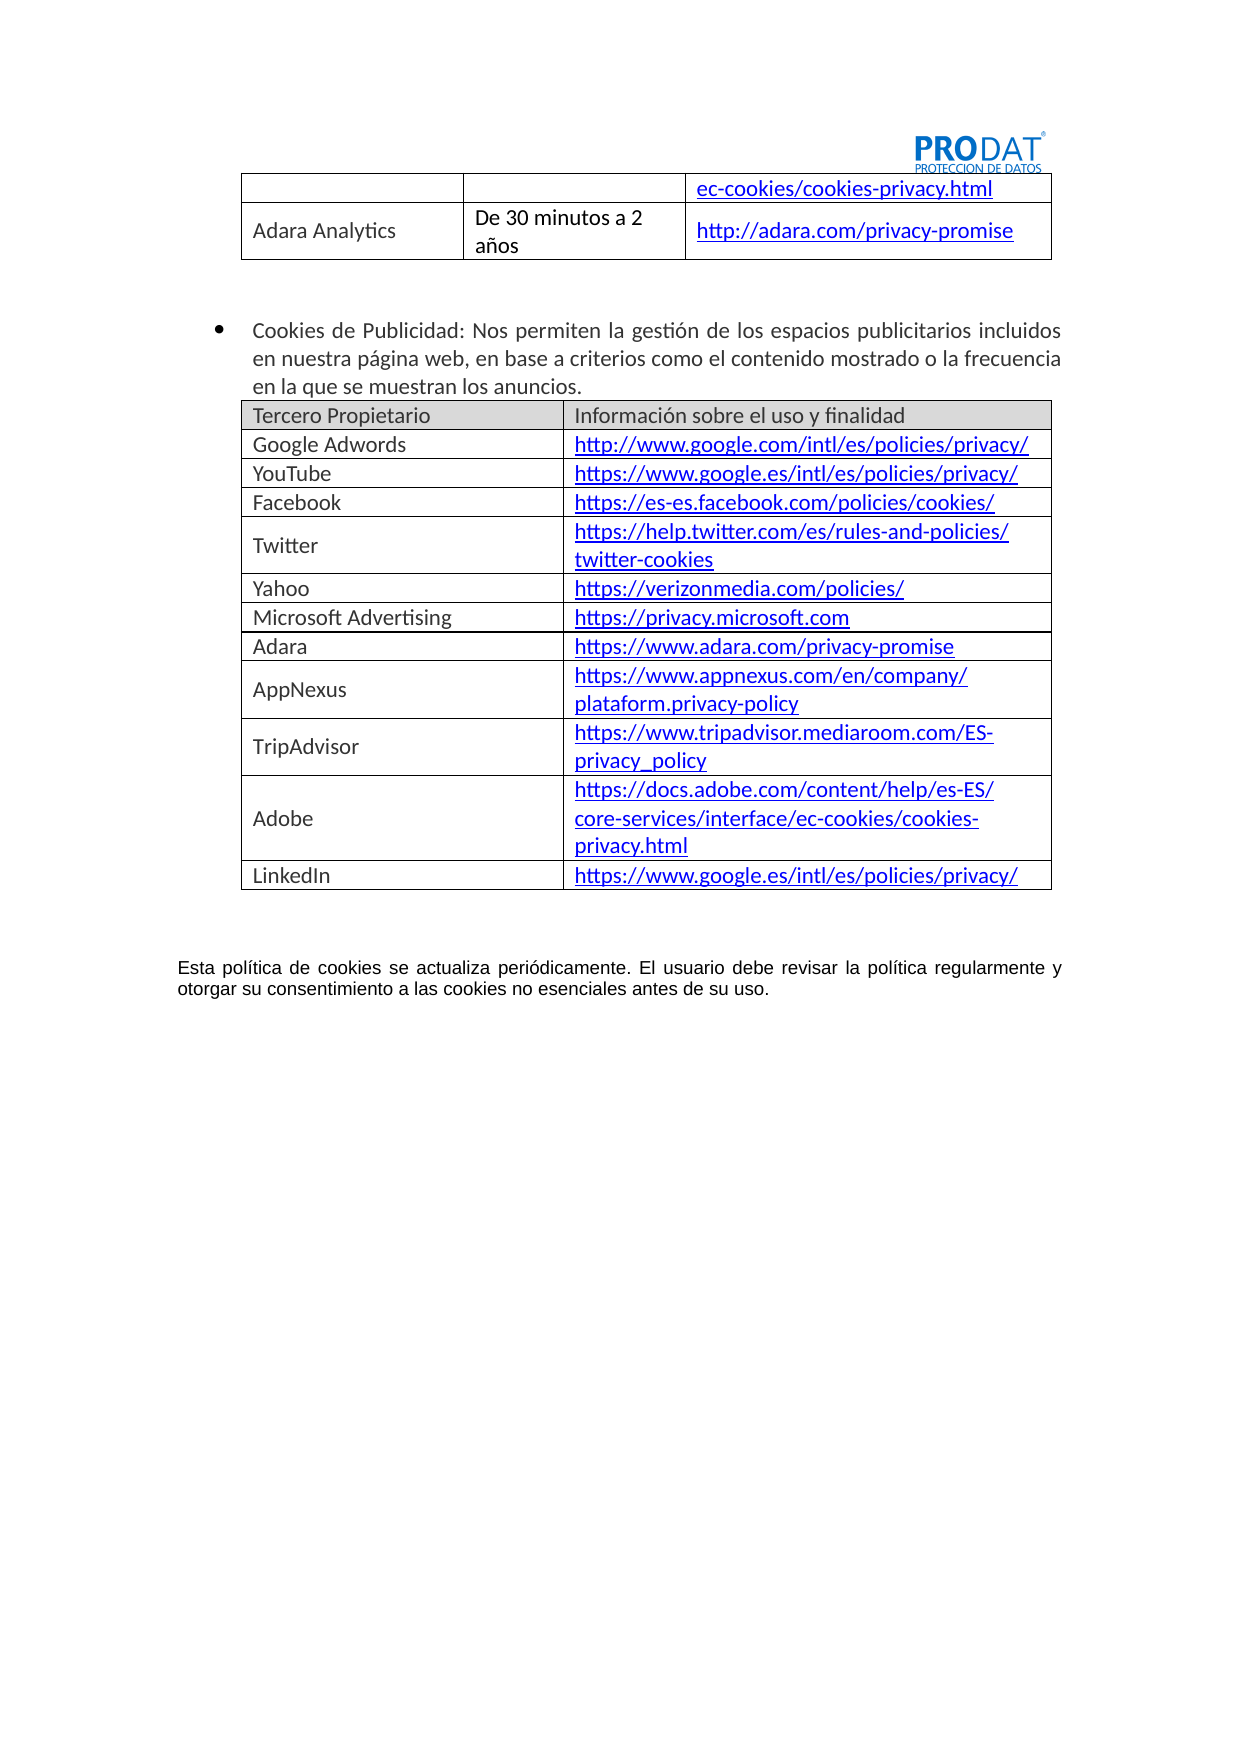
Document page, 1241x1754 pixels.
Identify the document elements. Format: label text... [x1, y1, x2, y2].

list Cookies de Publicidad: Nos permiten la gestión de los espacios publicitarios incluidos en nuestra página web, en base a criterios como el contenido mostrado o la frecuencia en la que se muestran los anuncios. [215, 316, 1063, 400]
table_cell Microsoft Advertising [242, 603, 563, 631]
table_cell https://es-es.facebook.com/policies/cookies/ [564, 488, 1051, 516]
table_cell ec-cookies/cookies-privacy.html [686, 174, 1051, 202]
text Esta política de cookies se actualiza periódicamente. El usuario debe revisar la política regularmente y otorgar su consentimiento a las cookies no esenciales antes de su uso. [177, 956, 1063, 999]
table_cell https://verizonmedia.com/policies/ [564, 574, 1051, 602]
table_header Información sobre el uso y finalidad [564, 401, 1051, 429]
table_cell https://www.appnexus.com/en/company/plataform.privacy-policy [564, 661, 1051, 717]
table_cell Adara Analytics [242, 203, 463, 259]
table_cell Twitter [242, 517, 563, 573]
table_cell Adobe [242, 776, 563, 860]
table_cell https://help.twitter.com/es/rules-and-policies/twitter-cookies [564, 517, 1051, 573]
table_cell LinkedIn [242, 861, 563, 889]
table_cell http://adara.com/privacy-promise [686, 203, 1051, 259]
table_header Tercero Propietario [242, 401, 563, 429]
table_cell https://www.google.es/intl/es/policies/privacy/ [564, 861, 1051, 889]
table_cell Adara [242, 633, 563, 660]
table_cell AppNexus [242, 661, 563, 717]
table_cell Google Adwords [242, 430, 563, 458]
table_cell http://www.google.com/intl/es/policies/privacy/ [564, 430, 1051, 458]
table_cell https://privacy.microsoft.com [564, 603, 1051, 631]
table_cell Facebook [242, 488, 563, 516]
table_cell https://www.adara.com/privacy-promise [564, 633, 1051, 660]
table_cell Yahoo [242, 574, 563, 602]
table_cell [464, 174, 685, 202]
table_cell TripAdvisor [242, 719, 563, 774]
table_cell https://www.tripadvisor.mediaroom.com/ES-privacy_policy [564, 719, 1051, 774]
table_cell https://docs.adobe.com/content/help/es-ES/core-services/interface/ec-cookies/cookies-privacy.html [564, 776, 1051, 860]
table_cell https://www.google.es/intl/es/policies/privacy/ [564, 459, 1051, 487]
table_cell De 30 minutos a 2 años [464, 203, 685, 259]
table_cell [242, 174, 463, 202]
table_cell YouTube [242, 459, 563, 487]
